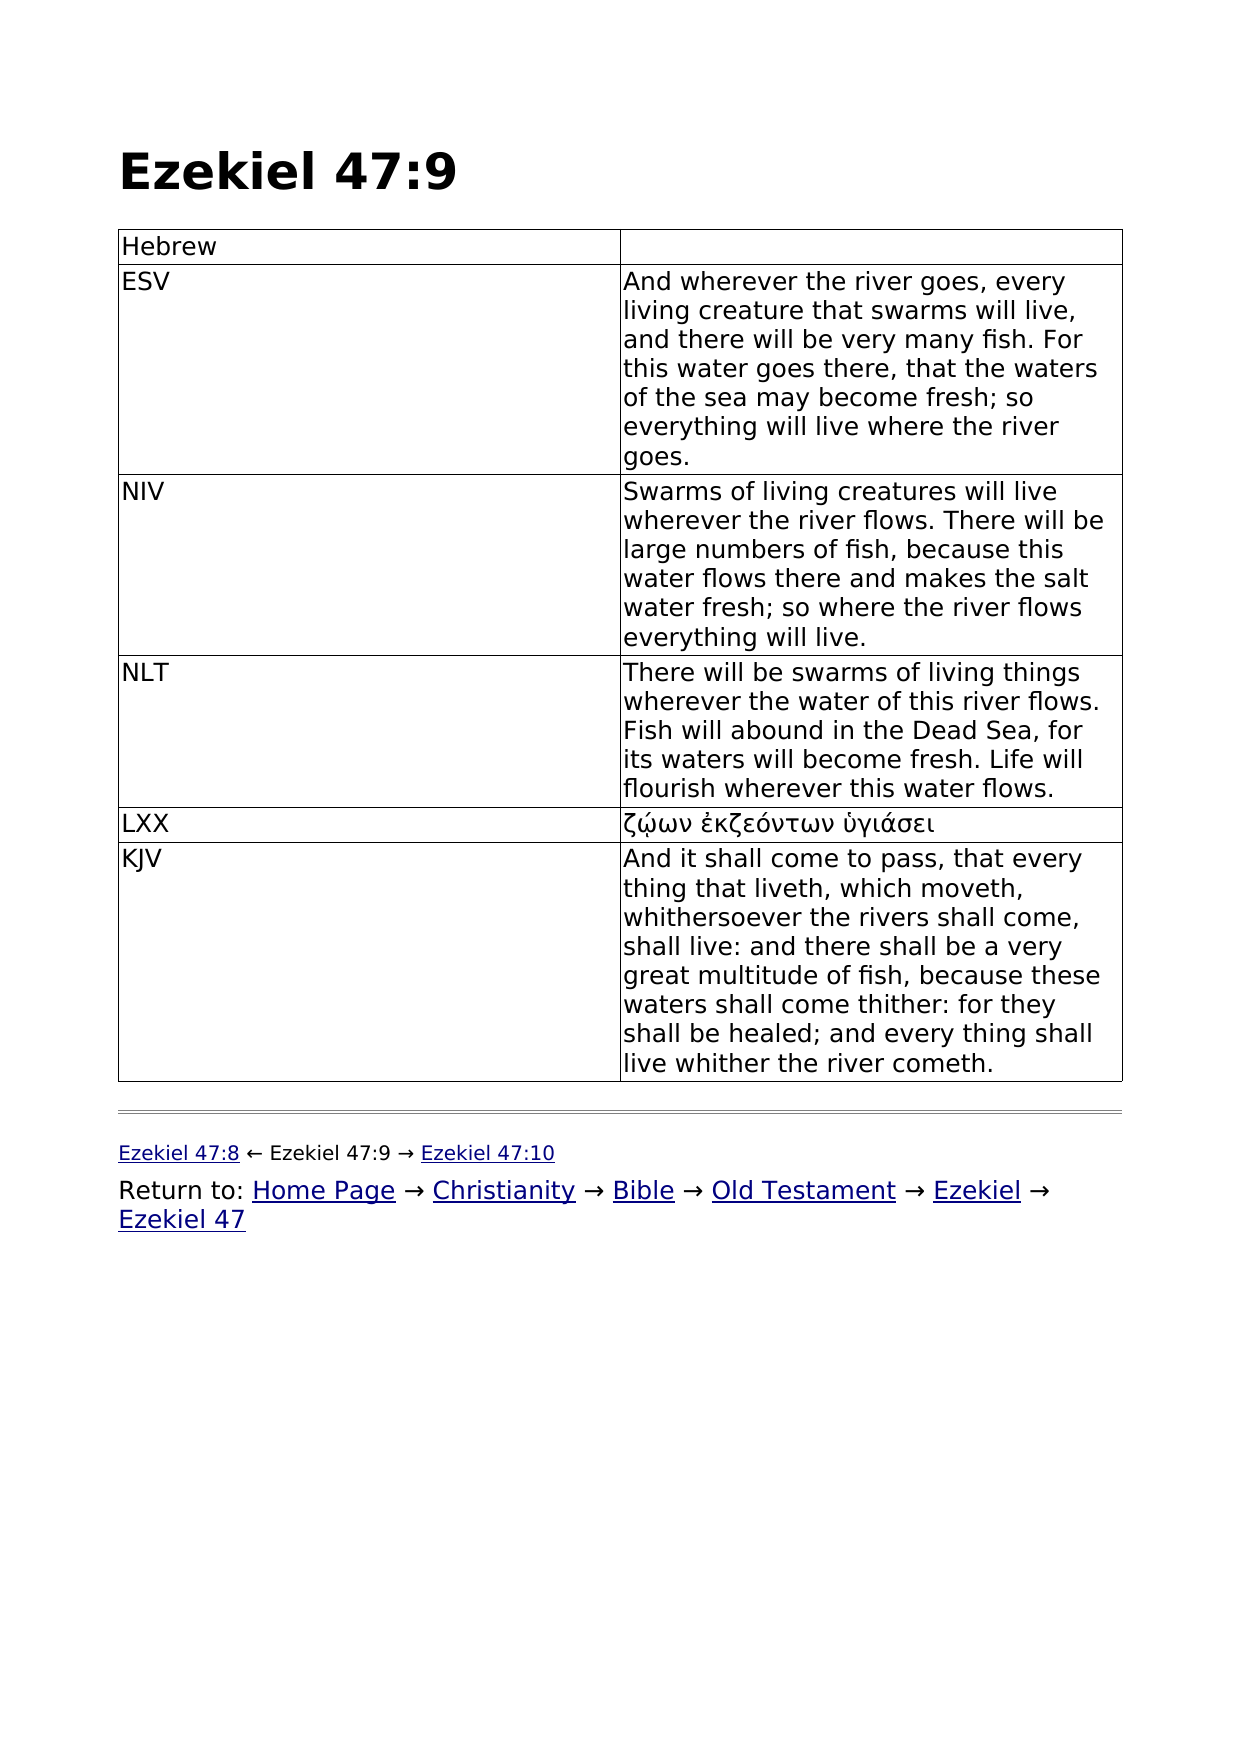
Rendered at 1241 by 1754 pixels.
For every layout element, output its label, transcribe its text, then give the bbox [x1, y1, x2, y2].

table_cell NIV [119, 475, 620, 655]
table_header Hebrew [119, 230, 620, 264]
table_cell LXX [119, 808, 620, 842]
table_header [621, 230, 1122, 264]
table_cell KJV [119, 843, 620, 1081]
table_cell ζῴων ἐκζεόντων ὑγιάσει [621, 808, 1122, 842]
table_cell There will be swarms of living things wherever the water of this river flows. Fish will abound in the Dead Sea, for its waters will become fresh. Life will flourish wherever this water flows. [621, 656, 1122, 807]
subtitle Ezekiel 47:9 [118, 143, 1122, 201]
table_cell Swarms of living creatures will live wherever the river flows. There will be large numbers of fish, because this water flows there and makes the salt water fresh; so where the river flows everything will live. [621, 475, 1122, 655]
table_cell ESV [119, 265, 620, 474]
text Ezekiel 47:8 ← Ezekiel 47:9 → Ezekiel 47:10 [118, 1142, 1122, 1176]
table_cell NLT [119, 656, 620, 807]
table_cell And wherever the river goes, every living creature that swarms will live, and there will be very many fish. For this water goes there, that the waters of the sea may become fresh; so everything will live where the river goes. [621, 265, 1122, 474]
table_cell And it shall come to pass, that every thing that liveth, which moveth, whithersoever the rivers shall come, shall live: and there shall be a very great multitude of fish, because these waters shall come thither: for they shall be healed; and every thing shall live whither the river cometh. [621, 843, 1122, 1081]
text Return to: Home Page → Christianity → Bible → Old Testament → Ezekiel → Ezekiel 47 [118, 1176, 1122, 1234]
